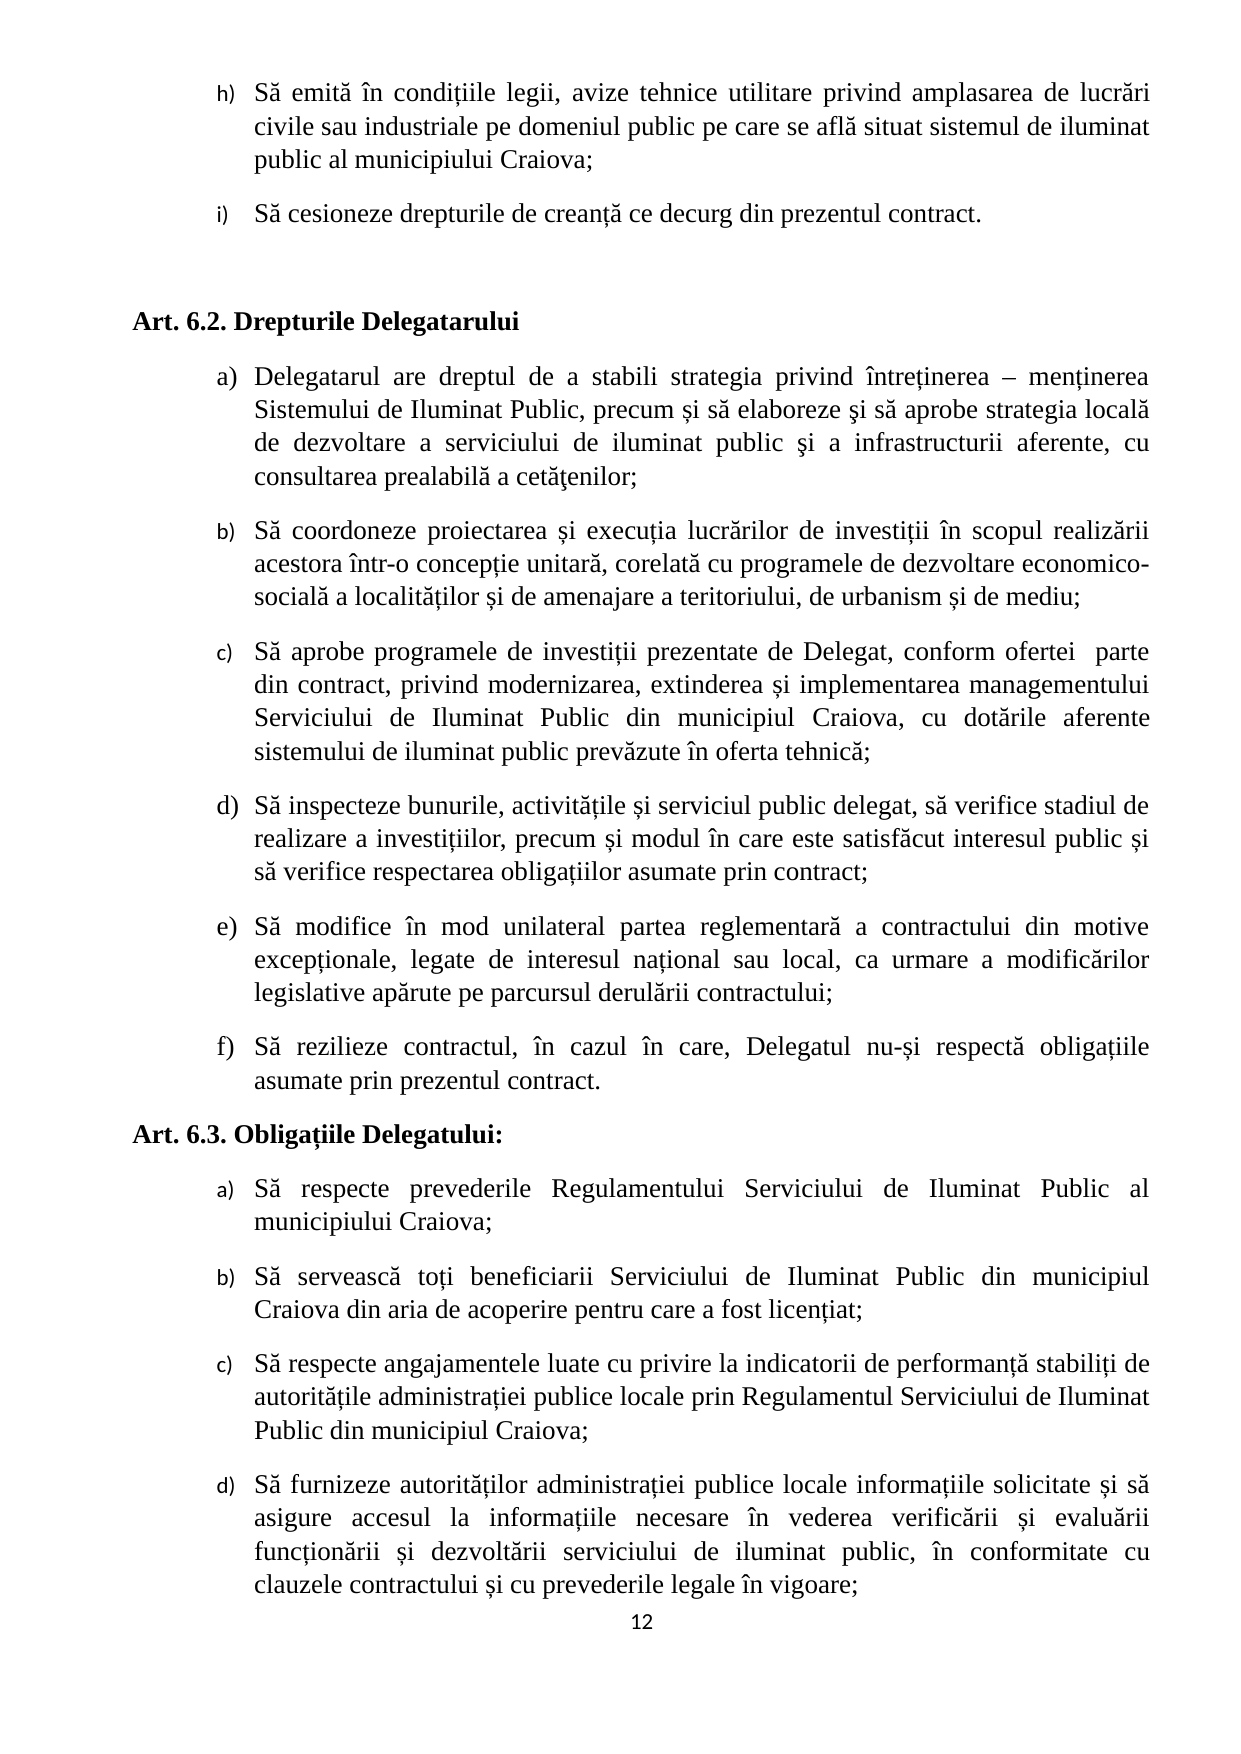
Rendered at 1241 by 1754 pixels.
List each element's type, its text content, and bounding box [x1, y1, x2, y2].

list Să furnizeze autorităților administrației publice locale informațiile solicitate și să asigure accesul la informațiile necesare în vederea verificării și evaluării funcționării și dezvoltării serviciului de iluminat public, în conformitate cu clauzele contractului și cu prevederile legale în vigoare; [216, 1467, 1151, 1600]
list Să modifice în mod unilateral partea reglementară a contractului din motive excepționale, legate de interesul național sau local, ca urmare a modificărilor legislative apărute pe parcursul derulării contractului; [216, 908, 1151, 1008]
list Să respecte angajamentele luate cu privire la indicatorii de performanță stabiliți de autoritățile administrației publice locale prin Regulamentul Serviciului de Iluminat Public din municipiul Craiova; [216, 1346, 1151, 1446]
list Să emită în condițiile legii, avize tehnice utilitare privind amplasarea de lucrări civile sau industriale pe domeniul public pe care se află situat sistemul de iluminat public al municipiului Craiova; [216, 75, 1151, 175]
list Să aprobe programele de investiții prezentate de Delegat, conform ofertei parte din contract, privind modernizarea, extinderea și implementarea managementului Serviciului de Iluminat Public din municipiul Craiova, cu dotările aferente sistemului de iluminat public prevăzute în oferta tehnică; [216, 633, 1151, 767]
list Să cesioneze drepturile de creanță ce decurg din prezentul contract. [216, 196, 1151, 229]
text Art. 6.2. Drepturile Delegatarului [132, 304, 1151, 337]
text Art. 6.3. Obligațiile Delegatului: [132, 1117, 1151, 1150]
list Să respecte prevederile Regulamentului Serviciului de Iluminat Public al municipiului Craiova; [216, 1171, 1151, 1237]
list Să rezilieze contractul, în cazul în care, Delegatul nu-și respectă obligațiile asumate prin prezentul contract. [216, 1029, 1151, 1096]
list Să coordoneze proiectarea și execuția lucrărilor de investiții în scopul realizării acestora într-o concepție unitară, corelată cu programele de dezvoltare economico-socială a localităților și de amenajare a teritoriului, de urbanism și de mediu; [216, 512, 1151, 612]
list Să inspecteze bunurile, activitățile și serviciul public delegat, să verifice stadiul de realizare a investițiilor, precum și modul în care este satisfăcut interesul public și să verifice respectarea obligațiilor asumate prin contract; [216, 787, 1151, 887]
list Să servească toți beneficiarii Serviciului de Iluminat Public din municipiul Craiova din aria de acoperire pentru care a fost licențiat; [216, 1258, 1151, 1325]
list Delegatarul are dreptul de a stabili strategia privind întreținerea – menținerea Sistemului de Iluminat Public, precum și să elaboreze şi să aprobe strategia locală de dezvoltare a serviciului de iluminat public şi a infrastructurii aferente, cu consultarea prealabilă a cetăţenilor; [216, 358, 1151, 492]
